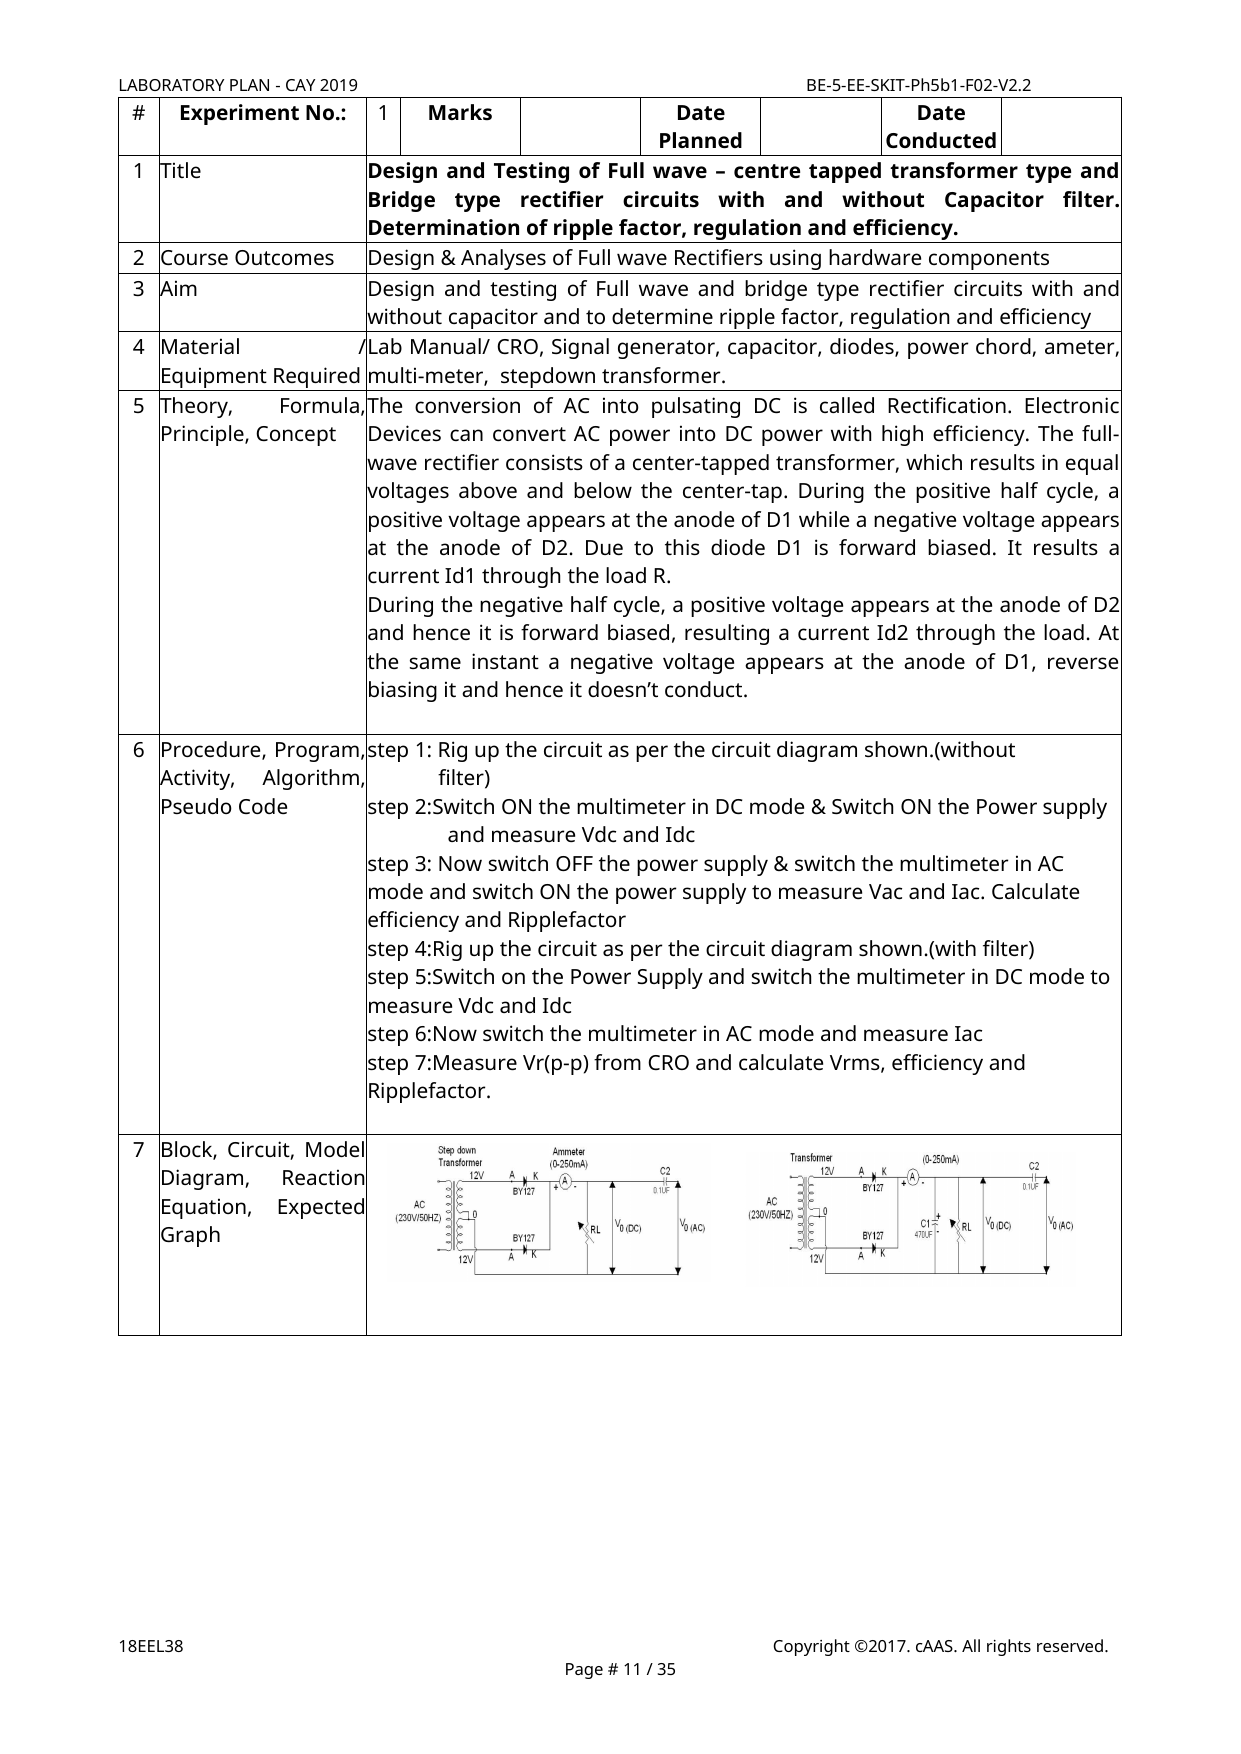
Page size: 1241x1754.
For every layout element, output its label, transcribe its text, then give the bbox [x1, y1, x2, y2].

table_header Marks [401, 98, 520, 155]
table_header [761, 98, 881, 155]
table_cell 5 [119, 391, 159, 734]
table_cell Material / Equipment Required [160, 332, 366, 390]
table_header # [119, 98, 159, 155]
picture [386, 1143, 712, 1282]
table_cell Design and testing of Full wave and bridge type rectifier circuits with and without capacitor and to determine ripple factor, regulation and efficiency [367, 274, 1121, 331]
table_cell [367, 1135, 1121, 1334]
table_cell Theory, Formula, Principle, Concept [160, 391, 366, 734]
table_header Experiment No.: [160, 98, 366, 155]
table_header 1 [367, 98, 400, 155]
table_cell step 1: Rig up the circuit as per the circuit diagram shown.(without filter) step 2:Switch ON the multimeter in DC mode & Switch ON the Power supply and measure Vdc and Idc step 3: Now switch OFF the power supply & switch the multimeter in AC mode and switch ON the power supply to measure Vac and Iac. Calculate efficiency and Ripplefactor step 4:Rig up the circuit as per the circuit diagram shown.(with filter) step 5:Switch on the Power Supply and switch the multimeter in DC mode to measure Vdc and Idc step 6:Now switch the multimeter in AC mode and measure Iac step 7:Measure Vr(p-p) from CRO and calculate Vrms, efficiency and Ripplefactor. [367, 735, 1121, 1134]
table_cell 6 [119, 735, 159, 1134]
table_cell The conversion of AC into pulsating DC is called Rectification. Electronic Devices can convert AC power into DC power with high efficiency. The full-wave rectifier consists of a center-tapped transformer, which results in equal voltages above and below the center-tap. During the positive half cycle, a positive voltage appears at the anode of D1 while a negative voltage appears at the anode of D2. Due to this diode D1 is forward biased. It results a current Id1 through the load R. During the negative half cycle, a positive voltage appears at the anode of D2 and hence it is forward biased, resulting a current Id2 through the load. At the same instant a negative voltage appears at the anode of D1, reverse biasing it and hence it doesn’t conduct. [367, 391, 1121, 734]
table_cell Title [160, 156, 366, 242]
table_cell 2 [119, 243, 159, 272]
table_header [1002, 98, 1121, 155]
table_cell Design and Testing of Full wave – centre tapped transformer type and Bridge type rectifier circuits with and without Capacitor filter. Determination of ripple factor, regulation and efficiency. [367, 156, 1121, 242]
table_cell Aim [160, 274, 366, 331]
picture [745, 1152, 1077, 1287]
table_cell 7 [119, 1135, 159, 1334]
table_header Date Conducted [882, 98, 1001, 155]
table_cell Design & Analyses of Full wave Rectifiers using hardware components [367, 243, 1121, 272]
table_cell Procedure, Program, Activity, Algorithm, Pseudo Code [160, 735, 366, 1134]
table_cell Lab Manual/ CRO, Signal generator, capacitor, diodes, power chord, ameter, multi-meter, stepdown transformer. [367, 332, 1121, 390]
table_cell 1 [119, 156, 159, 242]
table_header Date Planned [641, 98, 760, 155]
table_header [521, 98, 640, 155]
table_cell Course Outcomes [160, 243, 366, 272]
table_cell 3 [119, 274, 159, 331]
table_cell 4 [119, 332, 159, 390]
table_cell Block, Circuit, Model Diagram, Reaction Equation, Expected Graph [160, 1135, 366, 1334]
